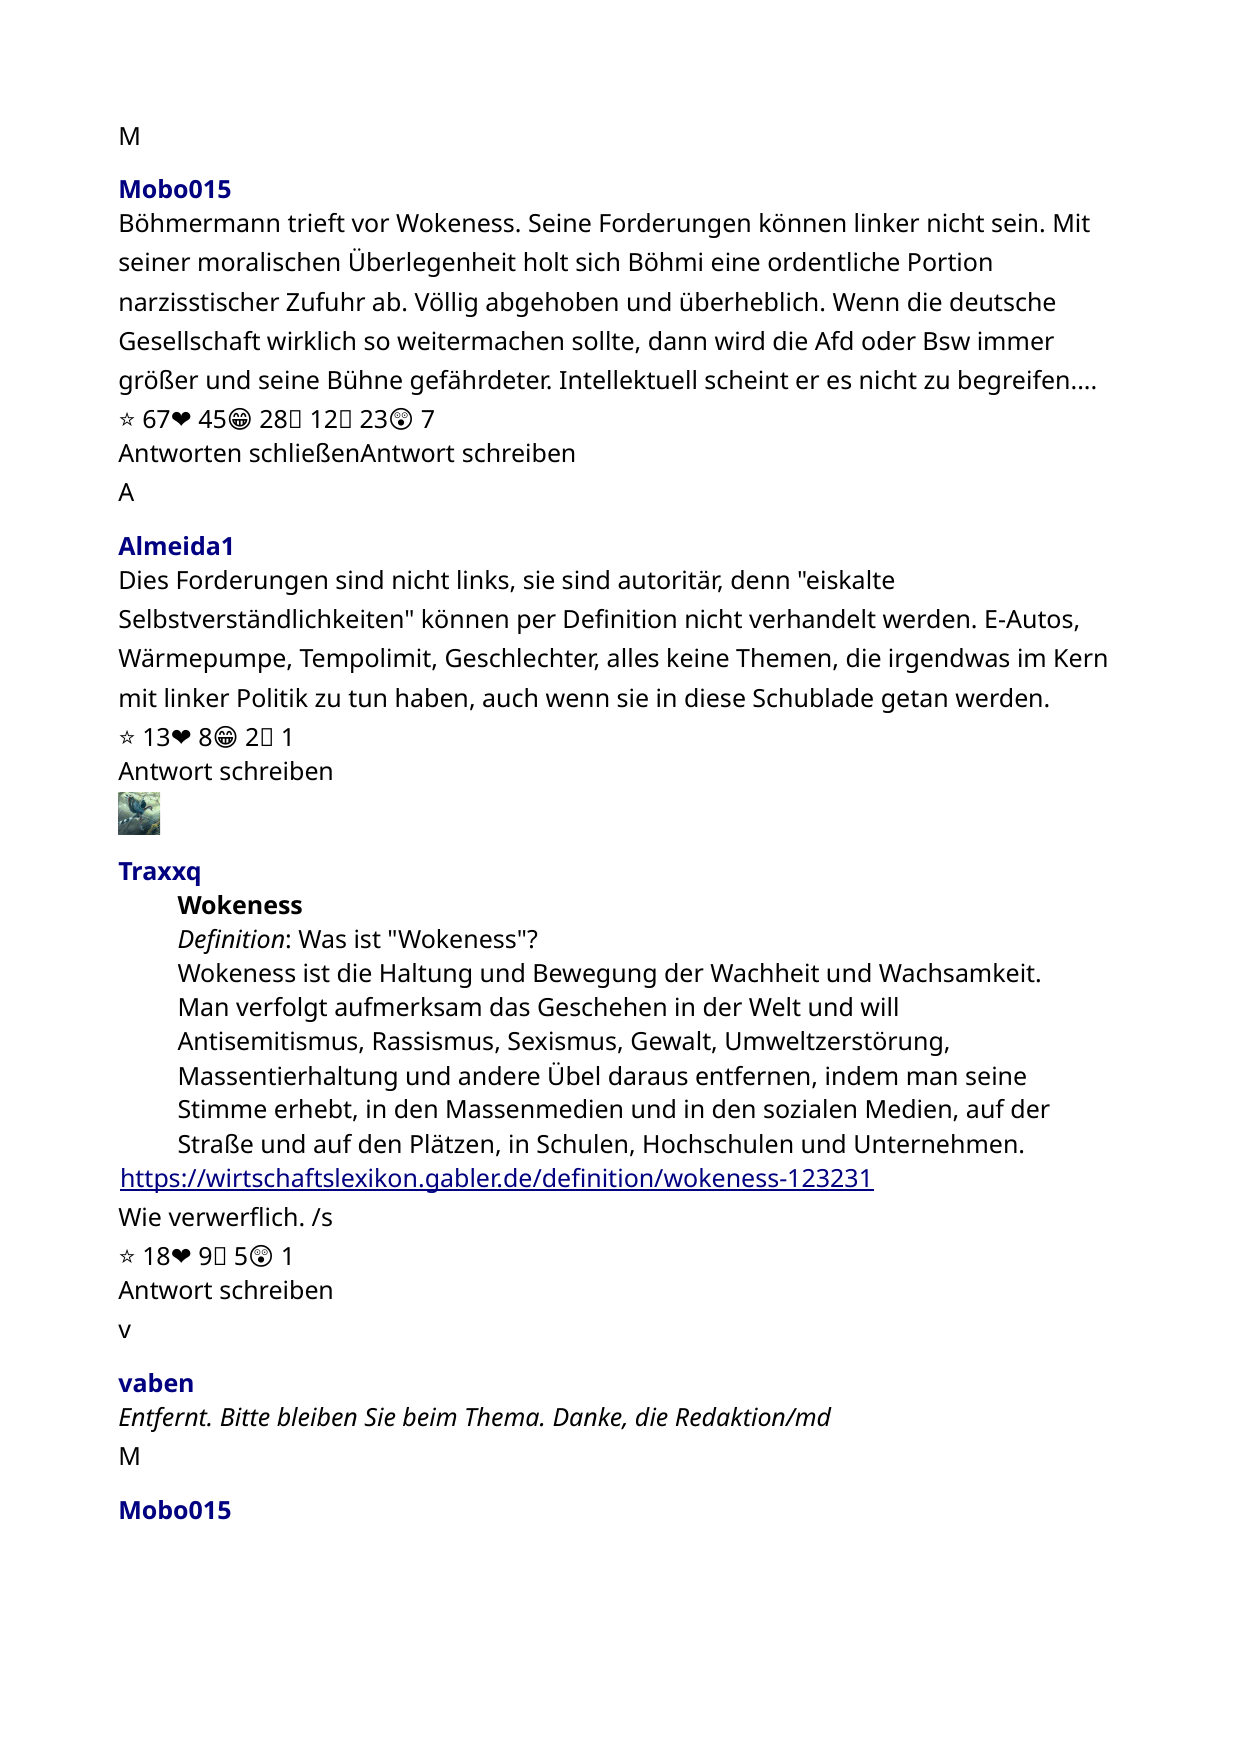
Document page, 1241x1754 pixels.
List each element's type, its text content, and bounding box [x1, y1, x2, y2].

text Definition: Was ist "Wokeness"? [177, 922, 1063, 956]
subtitle Almeida1 [118, 529, 1122, 563]
text Wokeness ist die Haltung und Bewegung der Wachheit und Wachsamkeit. Man verfolgt aufmerksam das Geschehen in der Welt und will Antisemitismus, Rassismus, Sexismus, Gewalt, Umweltzerstörung, Massentierhaltung und andere Übel daraus entfernen, indem man seine Stimme erhebt, in den Massenmedien und in den sozialen Medien, auf der Straße und auf den Plätzen, in Schulen, Hochschulen und Unternehmen. [177, 956, 1063, 1160]
text ⭐️ 13❤️ 8😁 2🙁 1 [118, 719, 1122, 753]
text A [118, 475, 1122, 509]
text ⭐️ 67❤️ 45😁 28🙁 12🤨 23😲 7 [118, 402, 1122, 436]
picture [118, 792, 161, 835]
text ⭐️ 18❤️ 9🤨 5😲 1 [118, 1239, 1122, 1273]
text Böhmermann trieft vor Wokeness. Seine Forderungen können linker nicht sein. Mit seiner moralischen Überlegenheit holt sich Böhmi eine ordentliche Portion narzisstischer Zufuhr ab. Völlig abgehoben und überheblich. Wenn die deutsche Gesellschaft wirklich so weitermachen sollte, dann wird die Afd oder Bsw immer größer und seine Bühne gefährdeter. Intellektuell scheint er es nicht zu begreifen.... [118, 206, 1122, 397]
subtitle Traxxq [118, 854, 1122, 888]
text M [118, 118, 1122, 152]
text Dies Forderungen sind nicht links, sie sind autoritär, denn "eiskalte Selbstverständlichkeiten" können per Definition nicht verhandelt werden. E-Autos, Wärmepumpe, Tempolimit, Geschlechter, alles keine Themen, die irgendwas im Kern mit linker Politik zu tun haben, auch wenn sie in diese Schublade getan werden. [118, 563, 1122, 714]
subtitle Mobo015 [118, 172, 1122, 206]
text Wie verwerflich. /s [118, 1199, 1122, 1233]
text v [118, 1312, 1122, 1346]
subtitle Mobo015 [118, 1493, 1122, 1527]
text Entfernt. Bitte bleiben Sie beim Thema. Danke, die Redaktion/md [118, 1400, 1122, 1434]
text Antworten schließenAntwort schreiben [118, 436, 1122, 470]
text Antwort schreiben [118, 1273, 1122, 1307]
text M [118, 1439, 1122, 1473]
text https://wirtschaftslexikon.gabler.de/definition/wokeness-123231 [118, 1160, 1122, 1194]
text Wokeness [177, 888, 1063, 922]
subtitle vaben [118, 1366, 1122, 1400]
text Antwort schreiben [118, 753, 1122, 788]
